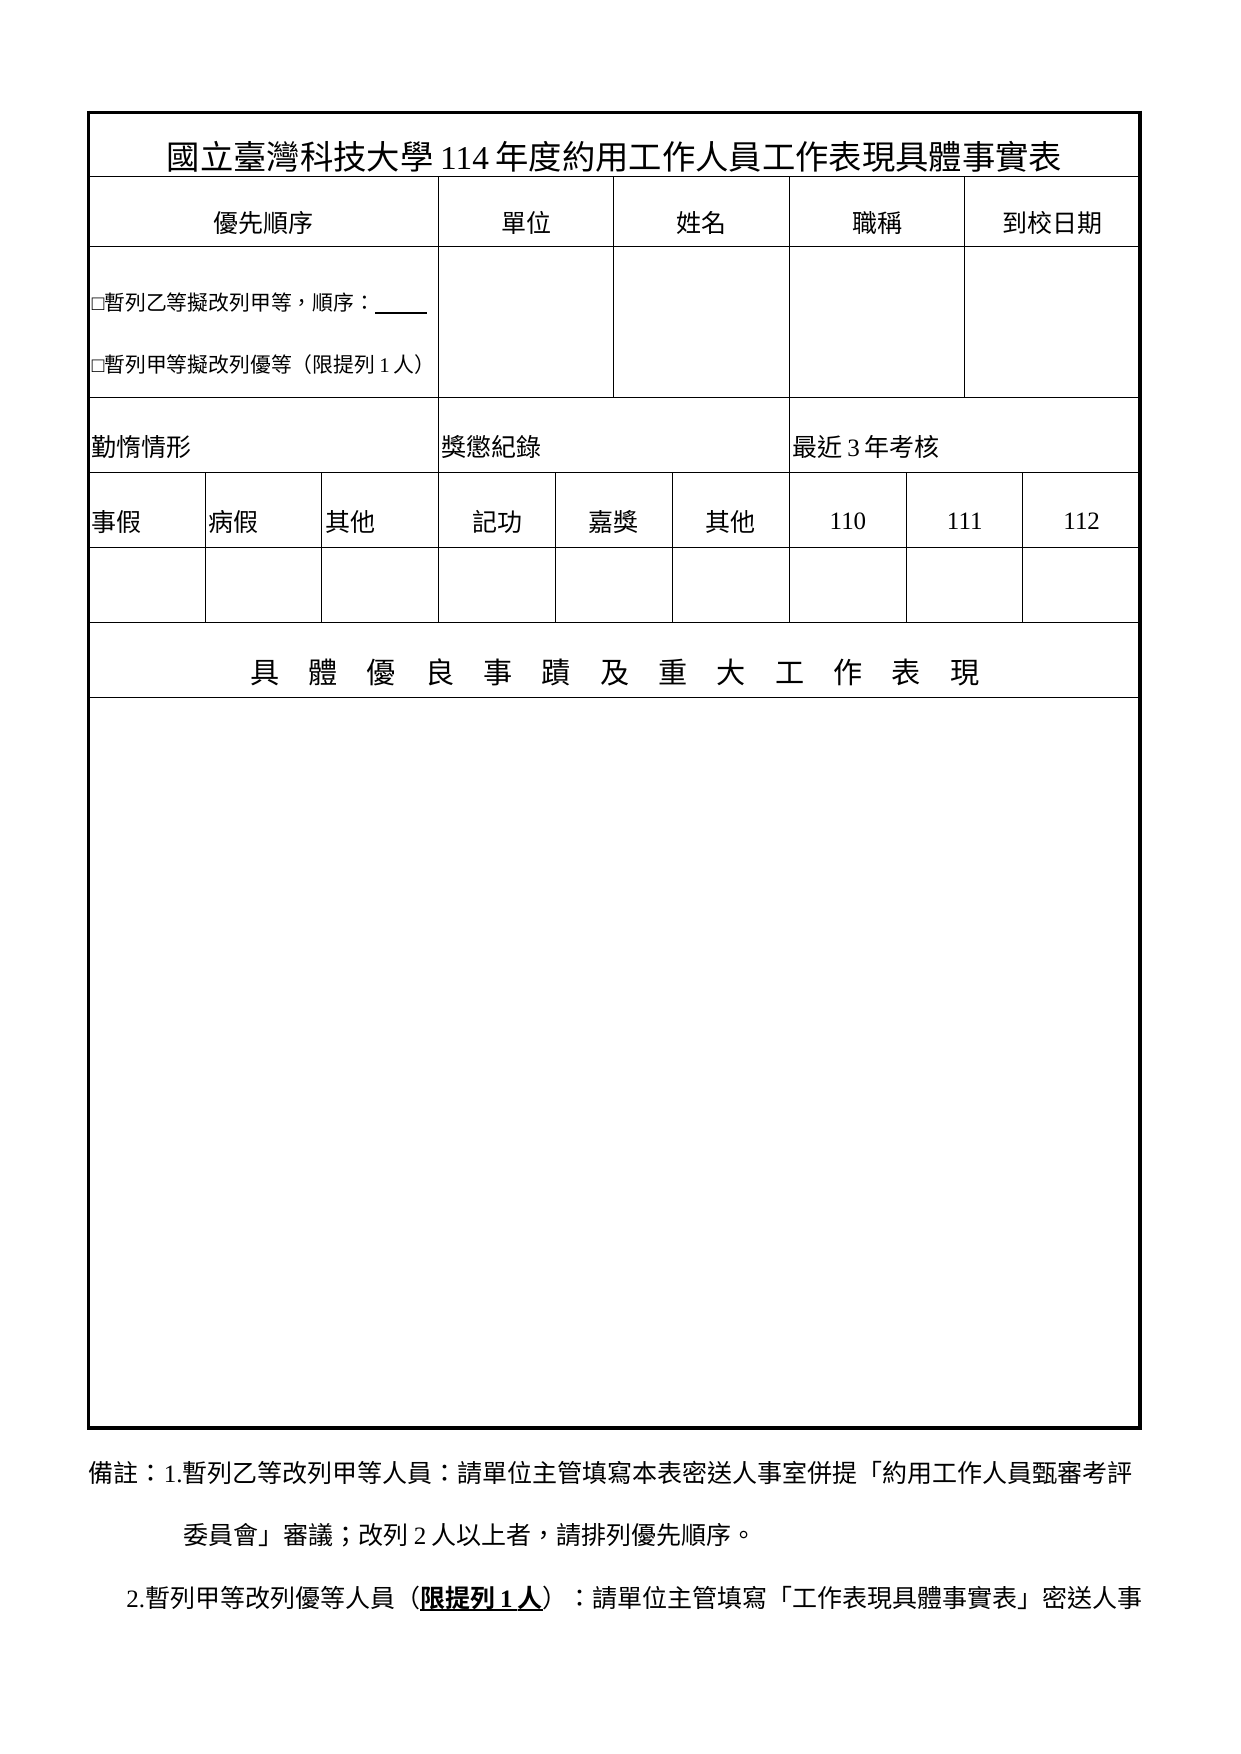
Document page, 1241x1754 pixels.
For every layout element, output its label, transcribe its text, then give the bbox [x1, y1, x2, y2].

table_cell 事假 [90, 473, 205, 547]
table_cell 姓名 [614, 177, 789, 246]
table_cell [790, 247, 964, 397]
table_cell 記功 [439, 473, 555, 547]
text 2.暫列甲等改列優等人員（限提列1人）：請單位主管填寫「工作表現具體事實表」密送人事 [89, 1554, 1152, 1617]
table_cell 具 體 優 良 事 蹟 及 重 大 工 作 表 現 [90, 623, 1138, 697]
table_cell □暫列乙等擬改列甲等，順序： □暫列甲等擬改列優等（限提列1人） [90, 247, 438, 397]
table_cell 病假 [206, 473, 321, 547]
table_cell [439, 548, 555, 622]
table_cell 單位 [439, 177, 613, 246]
table_cell [556, 548, 672, 622]
table_cell [790, 548, 906, 622]
table_cell 勤惰情形 [90, 398, 438, 472]
table_cell 獎懲紀錄 [439, 398, 789, 472]
table_cell [614, 247, 789, 397]
table_header 國立臺灣科技大學114年度約用工作人員工作表現具體事實表 [90, 114, 1138, 176]
table_cell 優先順序 [90, 177, 438, 246]
table_cell 最近3年考核 [790, 398, 1138, 472]
table_cell 其他 [673, 473, 789, 547]
text 備註：1.暫列乙等改列甲等人員：請單位主管填寫本表密送人事室併提「約用工作人員甄審考評委員會」審議；改列2人以上者，請排列優先順序。 [89, 1429, 1152, 1554]
table_cell 嘉獎 [556, 473, 672, 547]
table_cell 到校日期 [965, 177, 1138, 246]
table_cell 110 [790, 473, 906, 547]
table_cell [1023, 548, 1138, 622]
table_cell 職稱 [790, 177, 964, 246]
table_cell [90, 548, 205, 622]
table_cell [907, 548, 1022, 622]
table_cell [90, 698, 1138, 1426]
table_cell [322, 548, 438, 622]
table_cell [673, 548, 789, 622]
table_cell 111 [907, 473, 1022, 547]
table_cell 112 [1023, 473, 1138, 547]
table_cell [439, 247, 613, 397]
table_cell [206, 548, 321, 622]
table_cell 其他 [322, 473, 438, 547]
table_cell [965, 247, 1138, 397]
